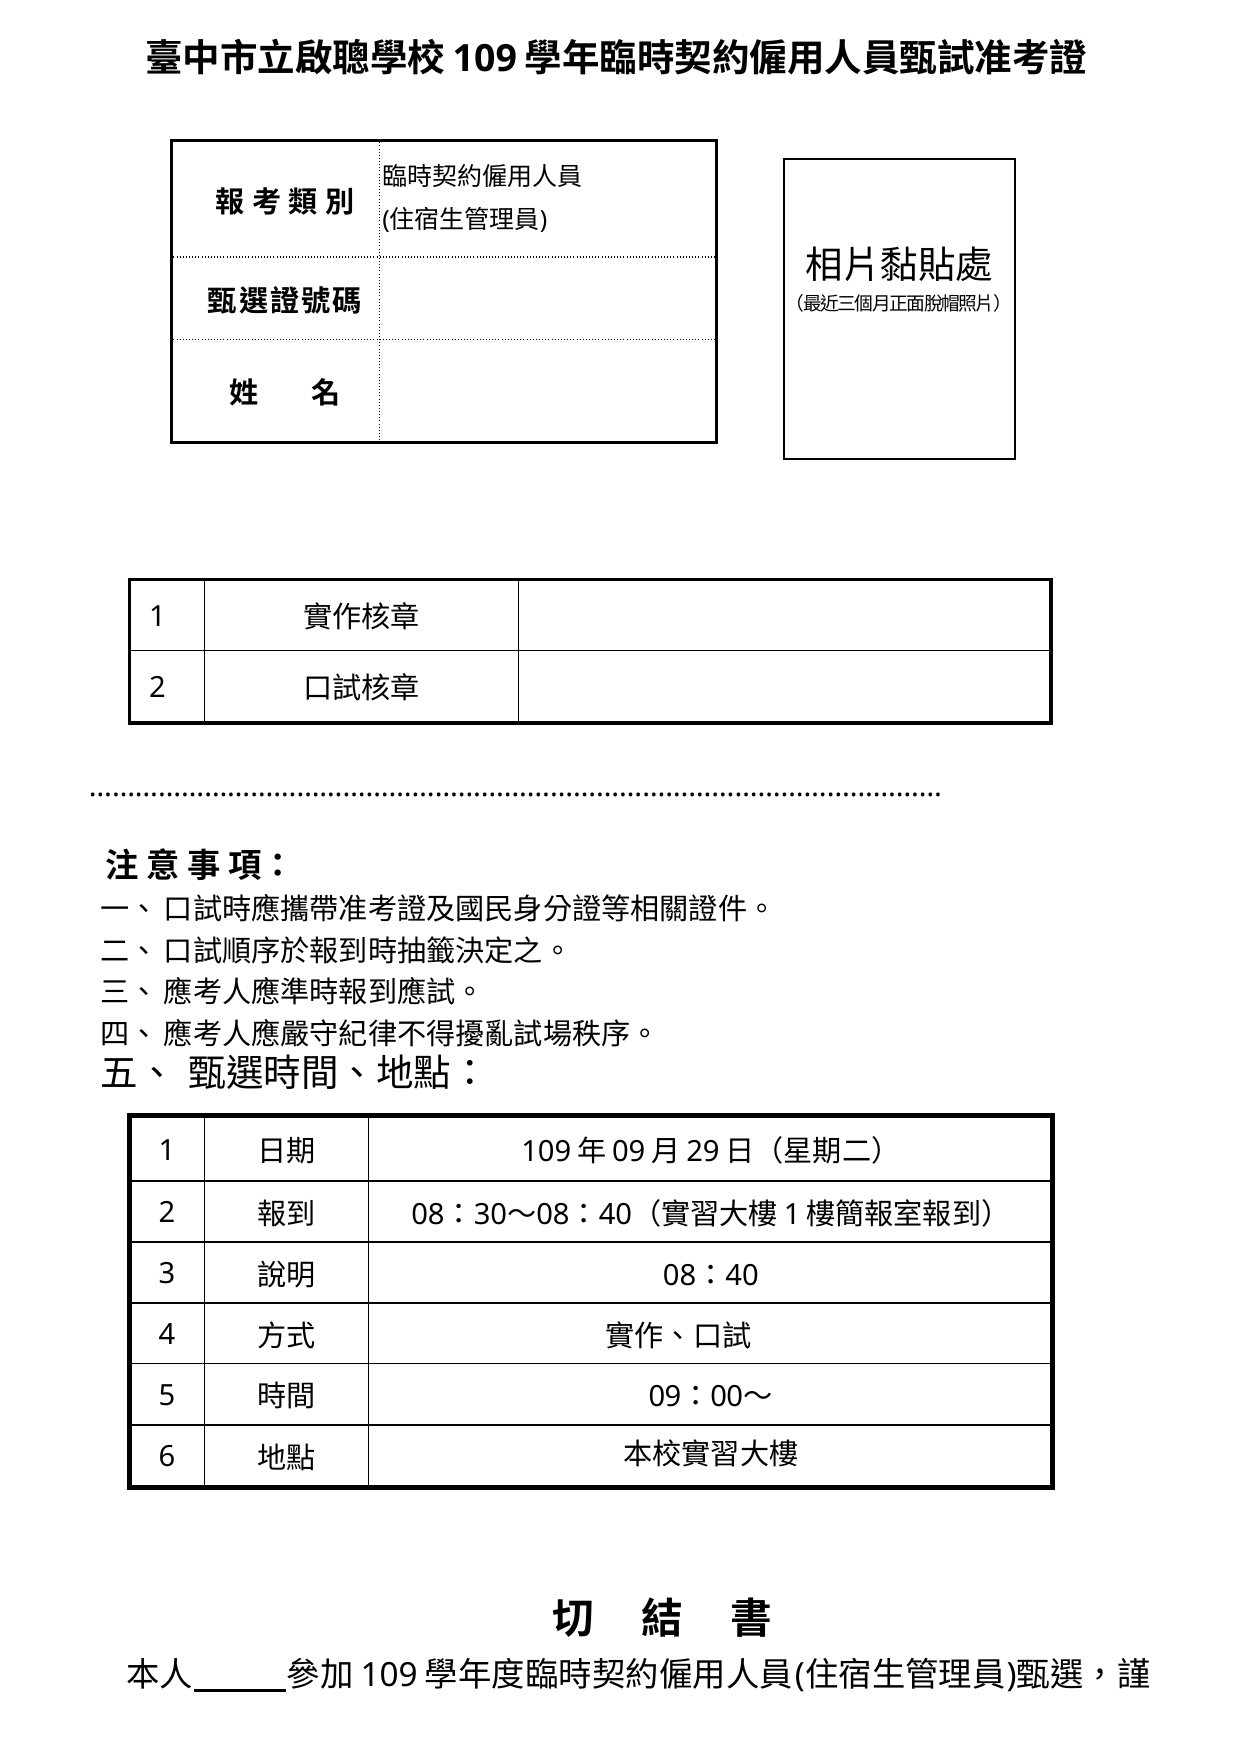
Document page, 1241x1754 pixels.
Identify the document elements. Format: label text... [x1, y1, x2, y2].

table_cell [129, 1490, 1053, 1531]
table_cell 2 [131, 651, 204, 721]
table_header [519, 581, 1049, 649]
table_header 1 [132, 1118, 204, 1180]
table_header 1 [131, 581, 204, 649]
table_cell 時間 [205, 1364, 368, 1424]
table_header 臺中市立啟聰學校109學年臨時契約僱用人員甄試准考證 編號： ………………………………………………………………………………………………… 注 意 事 項： 口試時應攜帶准考證及國民身分證等相關證件。 口試順序於報到時抽籤決定之。 應考人應準時報到應試。 應考人應嚴守紀律不得擾亂試場秩序。 甄選時間、地點： [86, 30, 1240, 1531]
table_cell 說明 [205, 1243, 368, 1302]
table_cell 方式 [205, 1304, 368, 1363]
table_cell [379, 256, 715, 339]
table_cell 口試核章 [205, 651, 518, 721]
table_cell 實作、口試 [369, 1304, 1050, 1363]
table_cell 甄選證號碼 [173, 256, 379, 339]
table_cell 08：30～08：40（實習大樓1樓簡報室報到） [369, 1182, 1050, 1241]
table_cell [519, 651, 1049, 721]
table_cell 本校實習大樓 [369, 1426, 1050, 1485]
table_cell 姓名 [173, 339, 379, 441]
table_cell 08：40 [369, 1243, 1050, 1302]
table_cell 09：00～ [369, 1364, 1050, 1424]
table_cell 報到 [205, 1182, 368, 1241]
table_cell [379, 339, 715, 441]
table_header 日期 [205, 1118, 368, 1180]
table_cell 地點 [205, 1426, 368, 1485]
table_cell 4 [132, 1304, 204, 1363]
table_header 109年09月29日（星期二） [369, 1118, 1050, 1180]
table_cell 5 [132, 1364, 204, 1424]
table_header 報考類別 [173, 142, 379, 256]
table_header 實作核章 [205, 581, 518, 649]
table_cell 6 [132, 1426, 204, 1485]
text 切 結 書 [89, 1582, 1152, 1645]
text 本人 參加109學年度臨時契約僱用人員(住宿生管理員)甄選，謹 [126, 1645, 1152, 1697]
table_cell 2 [132, 1182, 204, 1241]
table_header 臨時契約僱用人員 (住宿生管理員) [379, 142, 715, 256]
table_cell 3 [132, 1243, 204, 1302]
